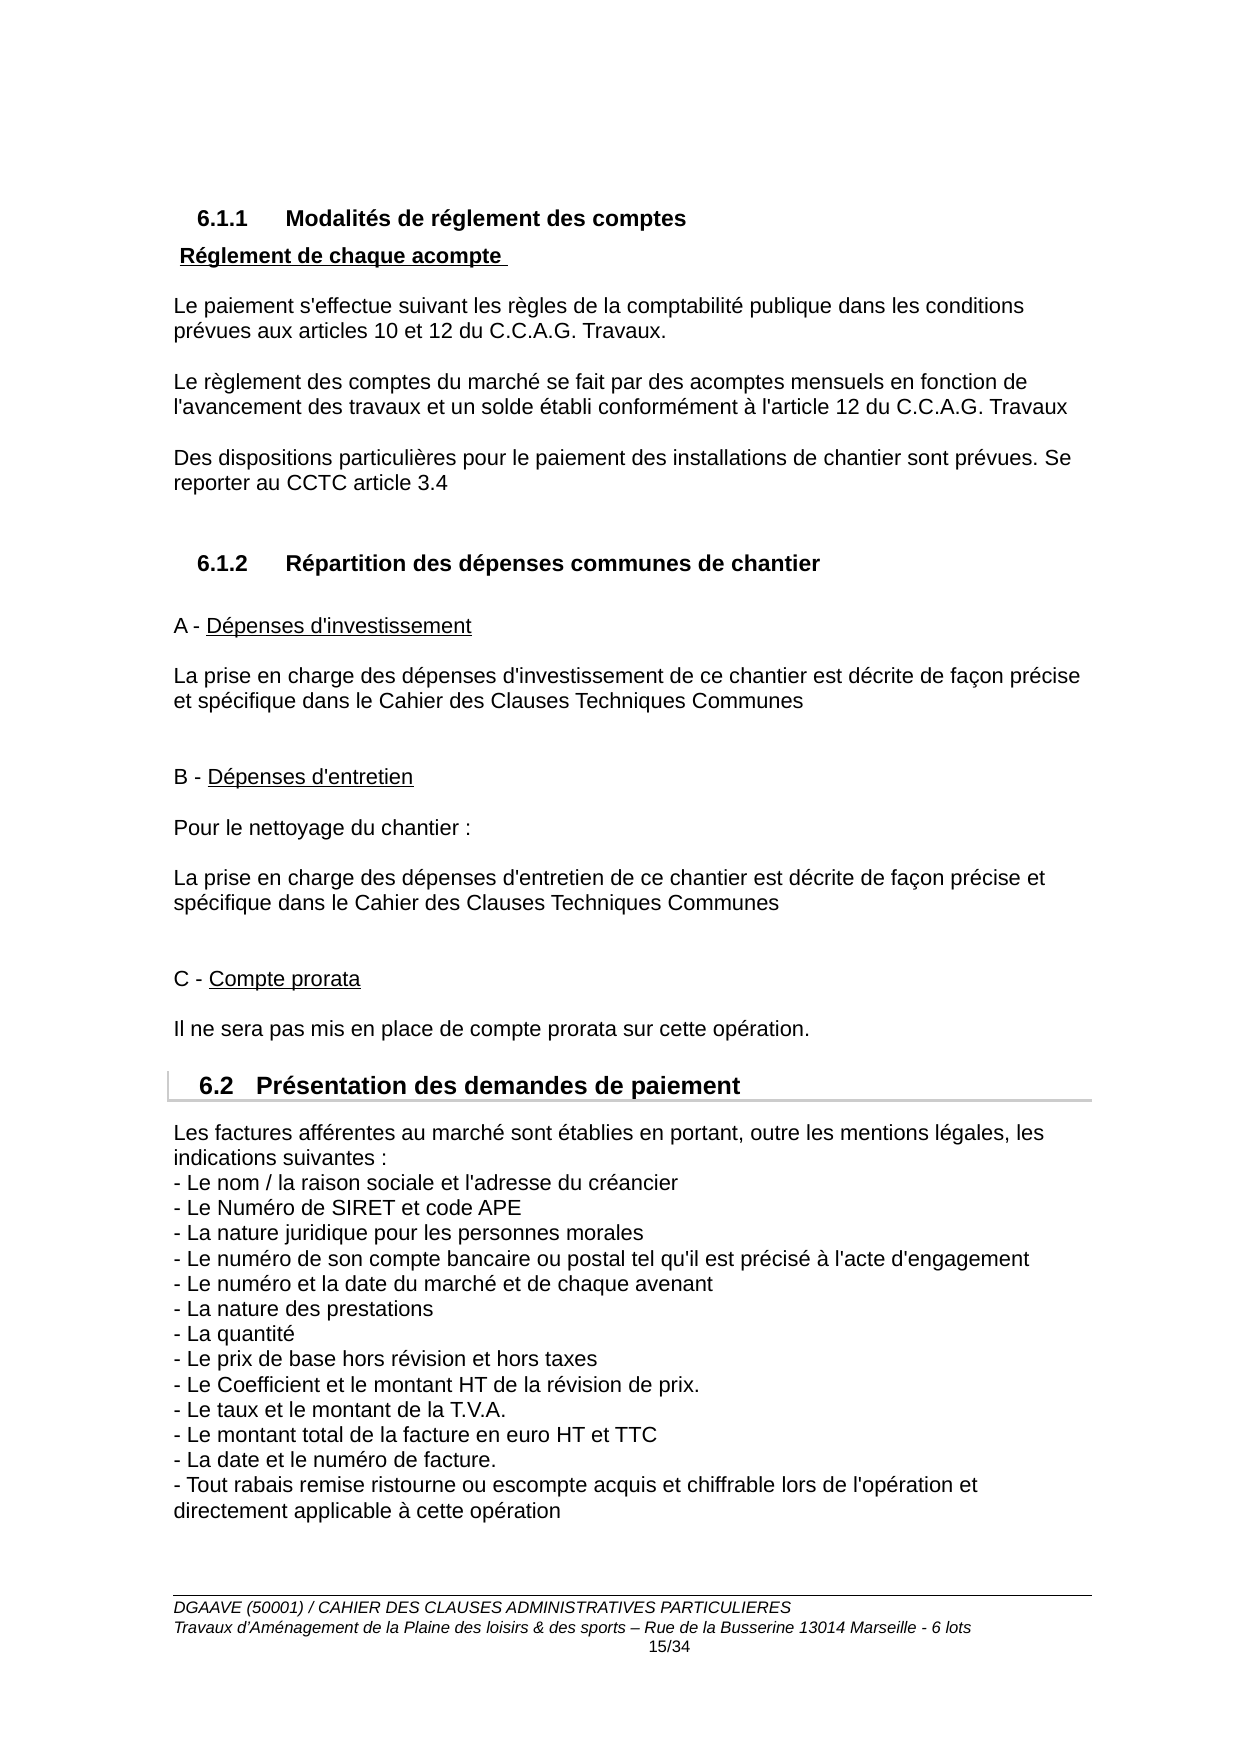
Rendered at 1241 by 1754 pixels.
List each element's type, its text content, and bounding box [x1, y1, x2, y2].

text A - Dépenses d'investissement [173, 613, 1092, 638]
text - La date et le numéro de facture. [173, 1447, 1092, 1472]
text - Le taux et le montant de la T.V.A. [173, 1397, 1092, 1422]
text C - Compte prorata [173, 966, 1092, 991]
subtitle Présentation des demandes de paiement [169, 1071, 1092, 1099]
text Pour le nettoyage du chantier : [173, 814, 1092, 840]
text - Le nom / la raison sociale et l'adresse du créancier [173, 1170, 1092, 1195]
text - La quantité [173, 1321, 1092, 1346]
text - Le Coefficient et le montant HT de la révision de prix. [173, 1371, 1092, 1397]
text - La nature juridique pour les personnes morales [173, 1220, 1092, 1245]
text Le paiement s'effectue suivant les règles de la comptabilité publique dans les conditions prévues aux articles 10 et 12 du C.C.A.G. Travaux. [173, 293, 1092, 343]
text - Le numéro de son compte bancaire ou postal tel qu'il est précisé à l'acte d'engagement [173, 1245, 1092, 1271]
text - Le prix de base hors révision et hors taxes [173, 1346, 1092, 1371]
text La prise en charge des dépenses d'investissement de ce chantier est décrite de façon précise et spécifique dans le Cahier des Clauses Techniques Communes [173, 663, 1092, 714]
text - La nature des prestations [173, 1296, 1092, 1321]
text B - Dépenses d'entretien [173, 764, 1092, 789]
text La prise en charge des dépenses d'entretien de ce chantier est décrite de façon précise et spécifique dans le Cahier des Clauses Techniques Communes [173, 865, 1092, 915]
text Le règlement des comptes du marché se fait par des acomptes mensuels en fonction de l'avancement des travaux et un solde établi conformément à l'article 12 du C.C.A.G. Travaux [173, 369, 1092, 419]
text - Le Numéro de SIRET et code APE [173, 1195, 1092, 1220]
subtitle Répartition des dépenses communes de chantier [167, 549, 1092, 576]
text Réglement de chaque acompte [173, 243, 1092, 268]
text Il ne sera pas mis en place de compte prorata sur cette opération. [173, 1016, 1092, 1041]
subtitle Modalités de réglement des comptes [167, 204, 1092, 231]
text Les factures afférentes au marché sont établies en portant, outre les mentions légales, les indications suivantes : [173, 1119, 1092, 1170]
text - Le montant total de la facture en euro HT et TTC [173, 1422, 1092, 1447]
text - Le numéro et la date du marché et de chaque avenant [173, 1271, 1092, 1296]
text Des dispositions particulières pour le paiement des installations de chantier sont prévues. Se reporter au CCTC article 3.4 [173, 444, 1092, 495]
text - Tout rabais remise ristourne ou escompte acquis et chiffrable lors de l'opération et directement applicable à cette opération [173, 1472, 1092, 1523]
